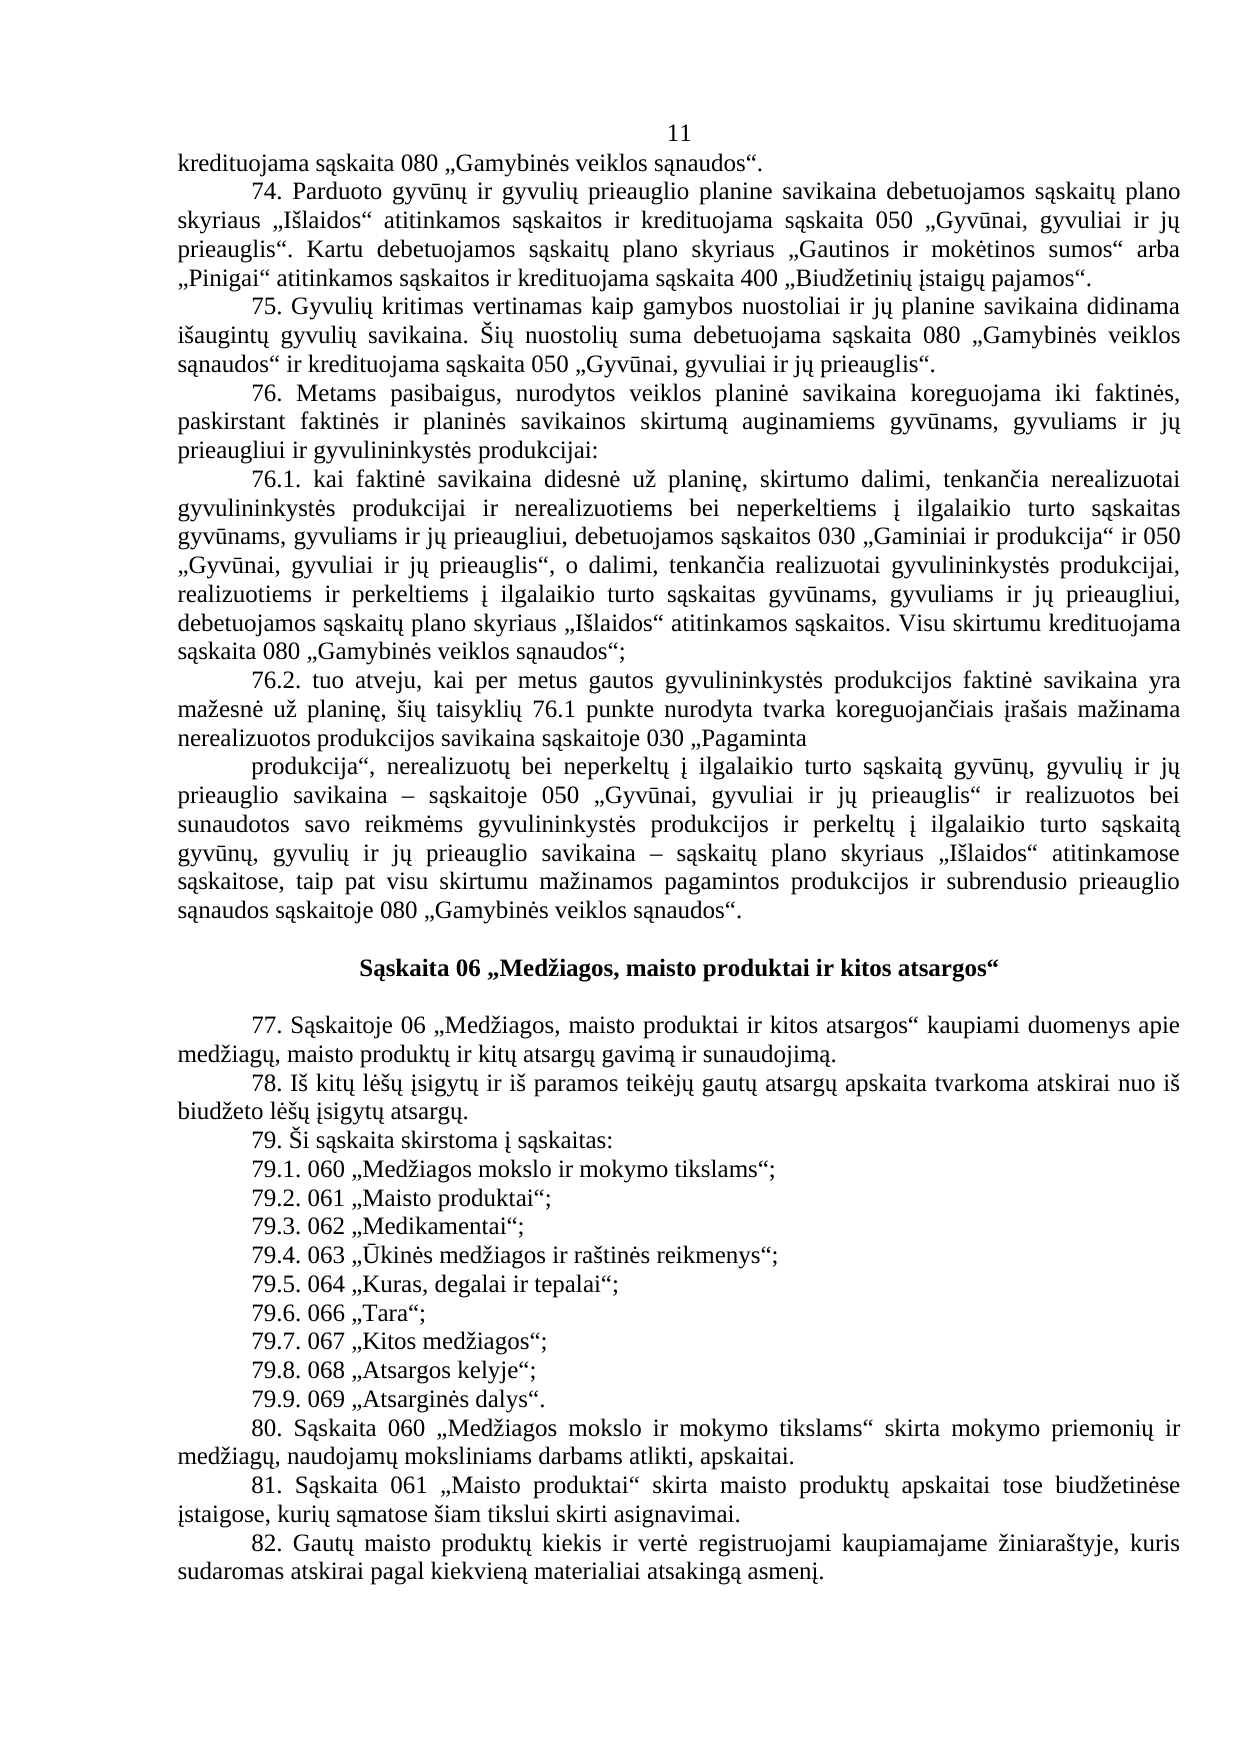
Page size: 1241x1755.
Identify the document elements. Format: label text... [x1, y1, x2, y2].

text 79.2. 061 „Maisto produktai“; [177, 1183, 1181, 1211]
text kredituojama sąskaita 080 „Gamybinės veiklos sąnaudos“. [177, 148, 1181, 176]
text 82. Gautų maisto produktų kiekis ir vertė registruojami kaupiamajame žiniaraštyje, kuris sudaromas atskirai pagal kiekvieną materialiai atsakingą asmenį. [177, 1528, 1181, 1585]
text 77. Sąskaitoje 06 „Medžiagos, maisto produktai ir kitos atsargos“ kaupiami duomenys apie medžiagų, maisto produktų ir kitų atsargų gavimą ir sunaudojimą. [177, 1010, 1181, 1068]
text 79.7. 067 „Kitos medžiagos“; [177, 1326, 1181, 1355]
text 79.6. 066 „Tara“; [177, 1298, 1181, 1326]
text 79. Ši sąskaita skirstoma į sąskaitas: [177, 1125, 1181, 1154]
text 76. Metams pasibaigus, nurodytos veiklos planinė savikaina koreguojama iki faktinės, paskirstant faktinės ir planinės savikainos skirtumą auginamiems gyvūnams, gyvuliams ir jų prieaugliui ir gyvulininkystės produkcijai: [177, 378, 1181, 464]
text 79.9. 069 „Atsarginės dalys“. [177, 1384, 1181, 1413]
text 76.1. kai faktinė savikaina didesnė už planinę, skirtumo dalimi, tenkančia nerealizuotai gyvulininkystės produkcijai ir nerealizuotiems bei neperkeltiems į ilgalaikio turto sąskaitas gyvūnams, gyvuliams ir jų prieaugliui, debetuojamos sąskaitos 030 „Gaminiai ir produkcija“ ir 050 „Gyvūnai, gyvuliai ir jų prieauglis“, o dalimi, tenkančia realizuotai gyvulininkystės produkcijai, realizuotiems ir perkeltiems į ilgalaikio turto sąskaitas gyvūnams, gyvuliams ir jų prieaugliui, debetuojamos sąskaitų plano skyriaus „Išlaidos“ atitinkamos sąskaitos. Visu skirtumu kredituojama sąskaita 080 „Gamybinės veiklos sąnaudos“; [177, 464, 1181, 665]
text 78. Iš kitų lėšų įsigytų ir iš paramos teikėjų gautų atsargų apskaita tvarkoma atskirai nuo iš biudžeto lėšų įsigytų atsargų. [177, 1068, 1181, 1125]
text 79.4. 063 „Ūkinės medžiagos ir raštinės reikmenys“; [177, 1240, 1181, 1269]
text 79.8. 068 „Atsargos kelyje“; [177, 1355, 1181, 1384]
text 76.2. tuo atveju, kai per metus gautos gyvulininkystės produkcijos faktinė savikaina yra mažesnė už planinę, šių taisyklių 76.1 punkte nurodyta tvarka koreguojančiais įrašais mažinama nerealizuotos produkcijos savikaina sąskaitoje 030 „Pagaminta [177, 665, 1181, 751]
text 79.3. 062 „Medikamentai“; [177, 1211, 1181, 1240]
text 75. Gyvulių kritimas vertinamas kaip gamybos nuostoliai ir jų planine savikaina didinama išaugintų gyvulių savikaina. Šių nuostolių suma debetuojama sąskaita 080 „Gamybinės veiklos sąnaudos“ ir kredituojama sąskaita 050 „Gyvūnai, gyvuliai ir jų prieauglis“. [177, 291, 1181, 378]
text 74. Parduoto gyvūnų ir gyvulių prieauglio planine savikaina debetuojamos sąskaitų plano skyriaus „Išlaidos“ atitinkamos sąskaitos ir kredituojama sąskaita 050 „Gyvūnai, gyvuliai ir jų prieauglis“. Kartu debetuojamos sąskaitų plano skyriaus „Gautinos ir mokėtinos sumos“ arba „Pinigai“ atitinkamos sąskaitos ir kredituojama sąskaita 400 „Biudžetinių įstaigų pajamos“. [177, 176, 1181, 291]
text 79.5. 064 „Kuras, degalai ir tepalai“; [177, 1269, 1181, 1298]
text Sąskaita 06 „Medžiagos, maisto produktai ir kitos atsargos“ [177, 953, 1181, 981]
text produkcija“, nerealizuotų bei neperkeltų į ilgalaikio turto sąskaitą gyvūnų, gyvulių ir jų prieauglio savikaina – sąskaitoje 050 „Gyvūnai, gyvuliai ir jų prieauglis“ ir realizuotos bei sunaudotos savo reikmėms gyvulininkystės produkcijos ir perkeltų į ilgalaikio turto sąskaitą gyvūnų, gyvulių ir jų prieauglio savikaina – sąskaitų plano skyriaus „Išlaidos“ atitinkamose sąskaitose, taip pat visu skirtumu mažinamos pagamintos produkcijos ir subrendusio prieauglio sąnaudos sąskaitoje 080 „Gamybinės veiklos sąnaudos“. [177, 751, 1181, 924]
text 81. Sąskaita 061 „Maisto produktai“ skirta maisto produktų apskaitai tose biudžetinėse įstaigose, kurių sąmatose šiam tikslui skirti asignavimai. [177, 1470, 1181, 1528]
text 79.1. 060 „Medžiagos mokslo ir mokymo tikslams“; [177, 1154, 1181, 1183]
text 80. Sąskaita 060 „Medžiagos mokslo ir mokymo tikslams“ skirta mokymo priemonių ir medžiagų, naudojamų moksliniams darbams atlikti, apskaitai. [177, 1413, 1181, 1470]
